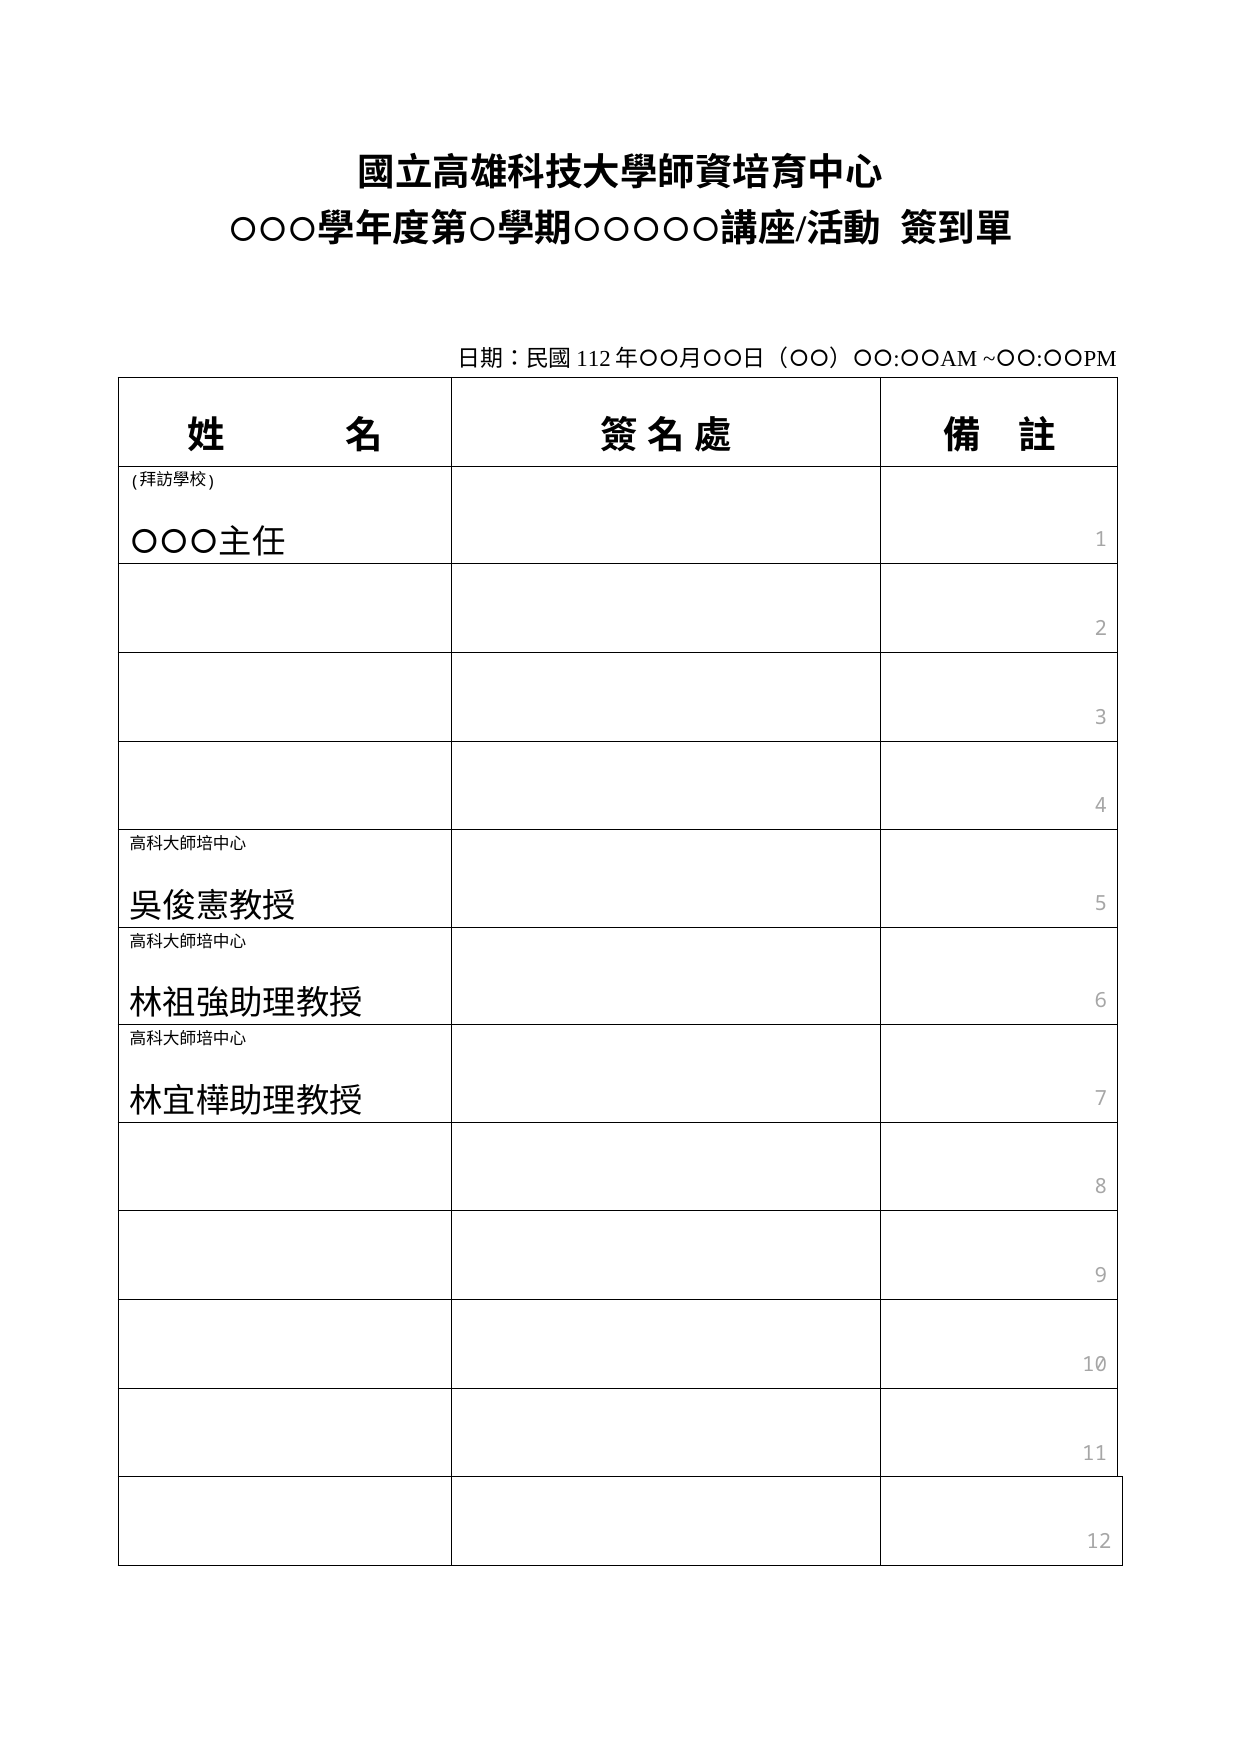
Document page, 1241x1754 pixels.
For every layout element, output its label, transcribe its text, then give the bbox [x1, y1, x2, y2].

text 日期：民國112年月日（）:AM ~:PM [118, 314, 1122, 377]
table_cell 4 [881, 742, 1117, 829]
table_cell [452, 742, 880, 829]
table_cell [1118, 741, 1122, 829]
table_cell 6 [881, 928, 1117, 1024]
table_cell 3 [881, 653, 1117, 741]
table_cell [1118, 652, 1122, 741]
table_cell [452, 1389, 880, 1476]
table_header 簽名處 [452, 378, 880, 466]
table_cell 高科大師培中心 吳俊憲教授 [119, 830, 451, 927]
table_cell [452, 564, 880, 652]
table_cell 12 [881, 1477, 1122, 1565]
table_cell [452, 1300, 880, 1388]
table_cell [119, 742, 451, 829]
table_cell 1 [881, 467, 1117, 563]
table_cell 9 [881, 1211, 1117, 1299]
table_header [1118, 377, 1122, 466]
table_cell 2 [881, 564, 1117, 652]
table_cell [1118, 1210, 1122, 1299]
table_cell [119, 564, 451, 652]
table_cell [1118, 466, 1122, 563]
table_cell [452, 1123, 880, 1210]
table_cell [119, 1211, 451, 1299]
table_cell [119, 1389, 451, 1476]
table_cell [452, 653, 880, 741]
table_cell [1118, 829, 1122, 927]
table_header 備 註 [881, 378, 1117, 466]
table_cell [1118, 563, 1122, 652]
table_cell 高科大師培中心 林宜樺助理教授 [119, 1025, 451, 1122]
table_header 姓名 [119, 378, 451, 466]
text 國立高雄科技大學師資培育中心 [118, 127, 1122, 189]
table_cell [452, 1025, 880, 1122]
table_cell [1118, 1388, 1122, 1476]
table_cell [452, 928, 880, 1024]
table_cell 高科大師培中心 林祖強助理教授 [119, 928, 451, 1024]
table_cell [119, 1477, 451, 1565]
table_cell 7 [881, 1025, 1117, 1122]
table_cell [1118, 1122, 1122, 1210]
table_cell [1118, 1299, 1122, 1388]
table_cell 11 [881, 1389, 1117, 1476]
table_cell 5 [881, 830, 1117, 927]
table_cell [452, 830, 880, 927]
table_cell [119, 653, 451, 741]
table_cell [452, 467, 880, 563]
table_cell [452, 1211, 880, 1299]
table_cell [452, 1477, 880, 1565]
table_cell [1118, 927, 1122, 1024]
table_cell [119, 1300, 451, 1388]
table_cell 8 [881, 1123, 1117, 1210]
table_cell (拜訪學校) 主任 [119, 467, 451, 563]
table_cell 10 [881, 1300, 1117, 1388]
text 學年度第學期講座/活動 簽到單 [118, 198, 1122, 252]
table_cell [119, 1123, 451, 1210]
table_cell [1118, 1024, 1122, 1122]
